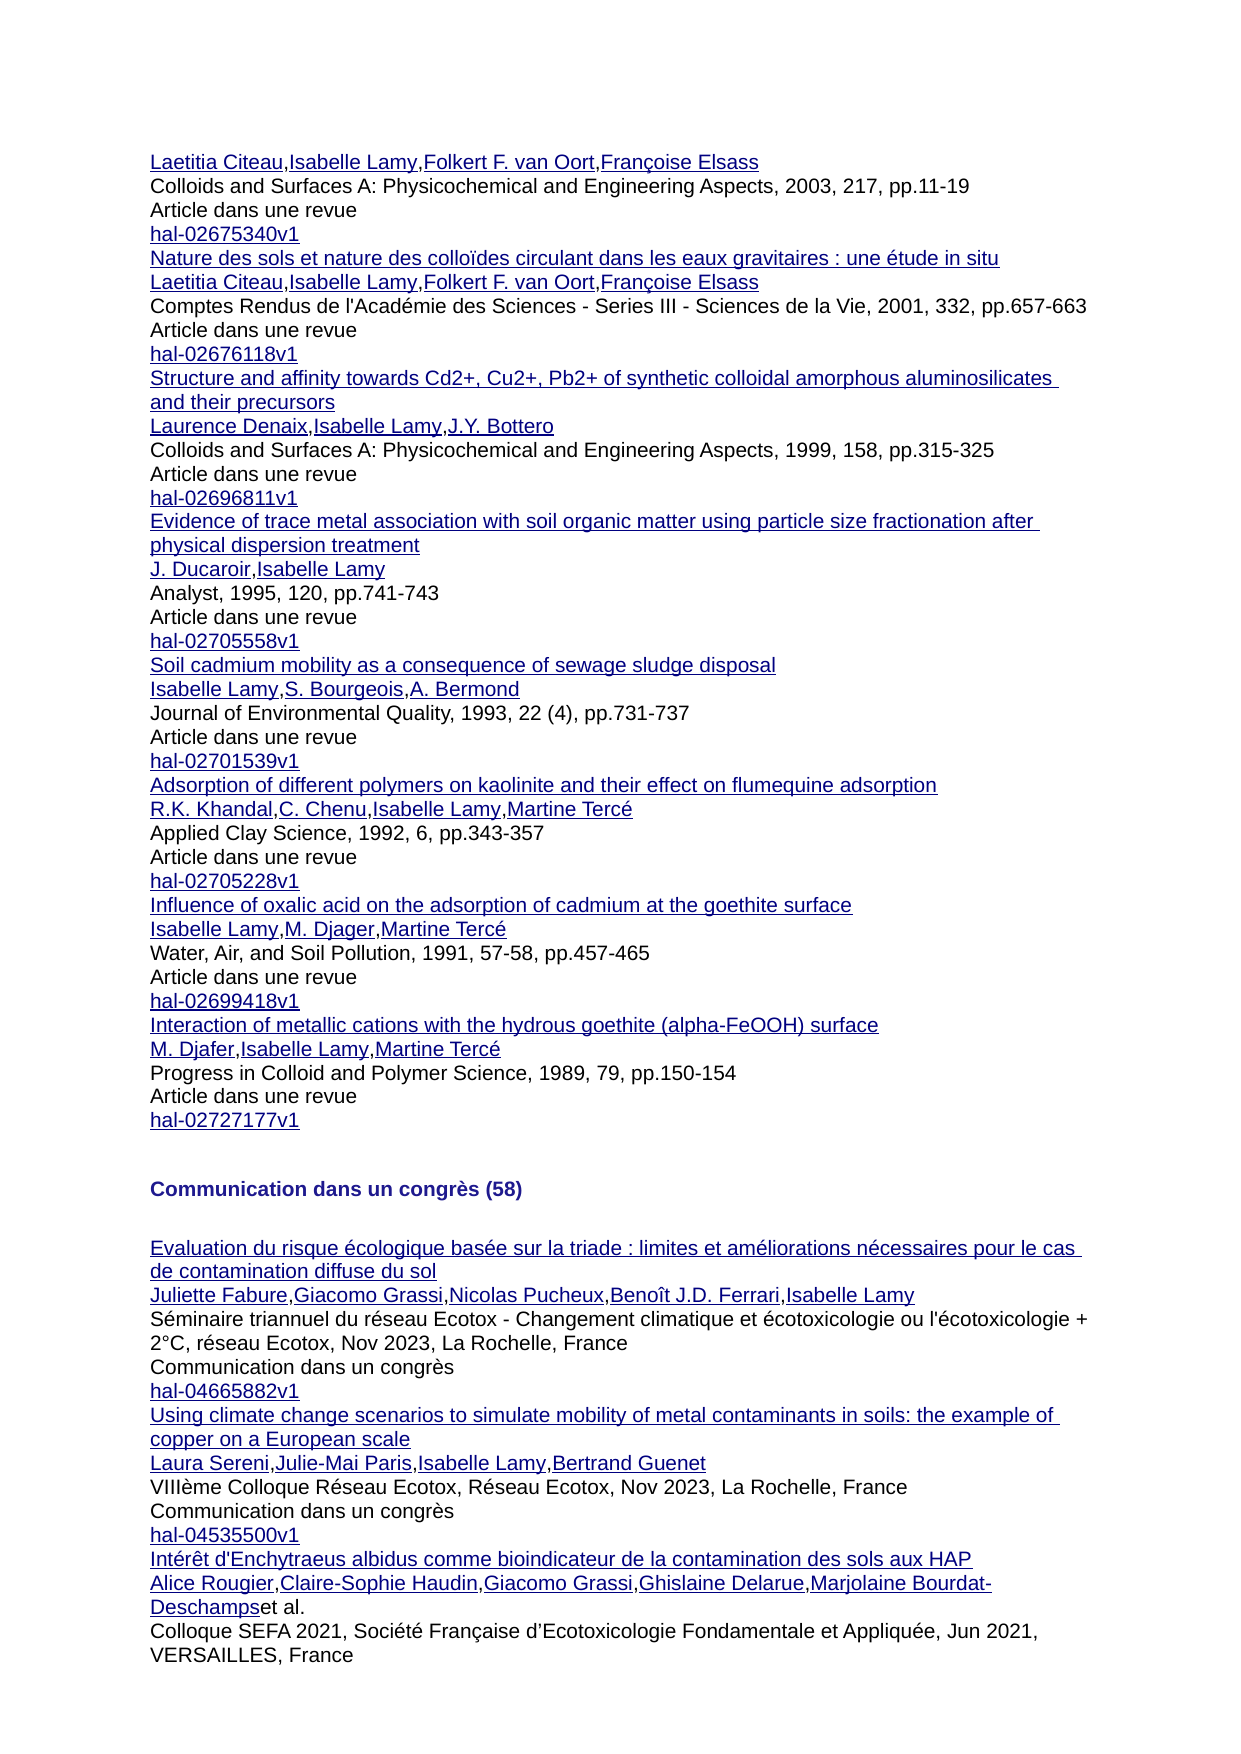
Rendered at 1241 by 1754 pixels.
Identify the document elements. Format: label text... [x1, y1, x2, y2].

table_cell Nature des sols et nature des colloïdes circulant dans les eaux gravitaires : une étude in situ Laetitia Citeau,Isabelle Lamy,Folkert F. van Oort,Françoise Elsass Comptes Rendus de l'Académie des Sciences - Series III - Sciences de la Vie, 2001, 332, pp.657-663 Article dans une revue hal-02676118v1 [150, 246, 1090, 366]
table_cell Evidence of trace metal association with soil organic matter using particle size fractionation after physical dispersion treatment J. Ducaroir,Isabelle Lamy Analyst, 1995, 120, pp.741-743 Article dans une revue hal-02705558v1 [150, 509, 1090, 653]
table_cell Soil cadmium mobility as a consequence of sewage sludge disposal Isabelle Lamy,S. Bourgeois,A. Bermond Journal of Environmental Quality, 1993, 22 (4), pp.731-737 Article dans une revue hal-02701539v1 [150, 653, 1090, 773]
table_cell Influence of oxalic acid on the adsorption of cadmium at the goethite surface Isabelle Lamy,M. Djager,Martine Tercé Water, Air, and Soil Pollution, 1991, 57-58, pp.457-465 Article dans une revue hal-02699418v1 [150, 893, 1090, 1012]
table_header Evaluation du risque écologique basée sur la triade : limites et améliorations nécessaires pour le cas de contamination diffuse du sol Juliette Fabure,Giacomo Grassi,Nicolas Pucheux,Benoît J.D. Ferrari,Isabelle Lamy Séminaire triannuel du réseau Ecotox - Changement climatique et écotoxicologie ou l'écotoxicologie + 2°C, réseau Ecotox, Nov 2023, La Rochelle, France Communication dans un congrès hal-04665882v1 [150, 1235, 1090, 1403]
table_cell Using climate change scenarios to simulate mobility of metal contaminants in soils: the example of copper on a European scale Laura Sereni,Julie-Mai Paris,Isabelle Lamy,Bertrand Guenet VIIIème Colloque Réseau Ecotox, Réseau Ecotox, Nov 2023, La Rochelle, France Communication dans un congrès hal-04535500v1 [150, 1403, 1090, 1547]
table_cell Laetitia Citeau,Isabelle Lamy,Folkert F. van Oort,Françoise Elsass Colloids and Surfaces A: Physicochemical and Engineering Aspects, 2003, 217, pp.11-19 Article dans une revue hal-02675340v1 [150, 150, 1090, 246]
table_cell Intérêt d'Enchytraeus albidus comme bioindicateur de la contamination des sols aux HAP Alice Rougier,Claire-Sophie Haudin,Giacomo Grassi,Ghislaine Delarue,Marjolaine Bourdat-Deschampset al. Colloque SEFA 2021, Société Française d’Ecotoxicologie Fondamentale et Appliquée, Jun 2021, VERSAILLES, France [150, 1547, 1090, 1667]
table_cell Structure and affinity towards Cd2+, Cu2+, Pb2+ of synthetic colloidal amorphous aluminosilicates and their precursors Laurence Denaix,Isabelle Lamy,J.Y. Bottero Colloids and Surfaces A: Physicochemical and Engineering Aspects, 1999, 158, pp.315-325 Article dans une revue hal-02696811v1 [150, 366, 1090, 509]
table_cell Interaction of metallic cations with the hydrous goethite (alpha-FeOOH) surface M. Djafer,Isabelle Lamy,Martine Tercé Progress in Colloid and Polymer Science, 1989, 79, pp.150-154 Article dans une revue hal-02727177v1 [150, 1013, 1090, 1132]
subtitle Communication dans un congrès (58) [150, 1177, 1090, 1201]
table_cell Adsorption of different polymers on kaolinite and their effect on flumequine adsorption R.K. Khandal,C. Chenu,Isabelle Lamy,Martine Tercé Applied Clay Science, 1992, 6, pp.343-357 Article dans une revue hal-02705228v1 [150, 773, 1090, 893]
